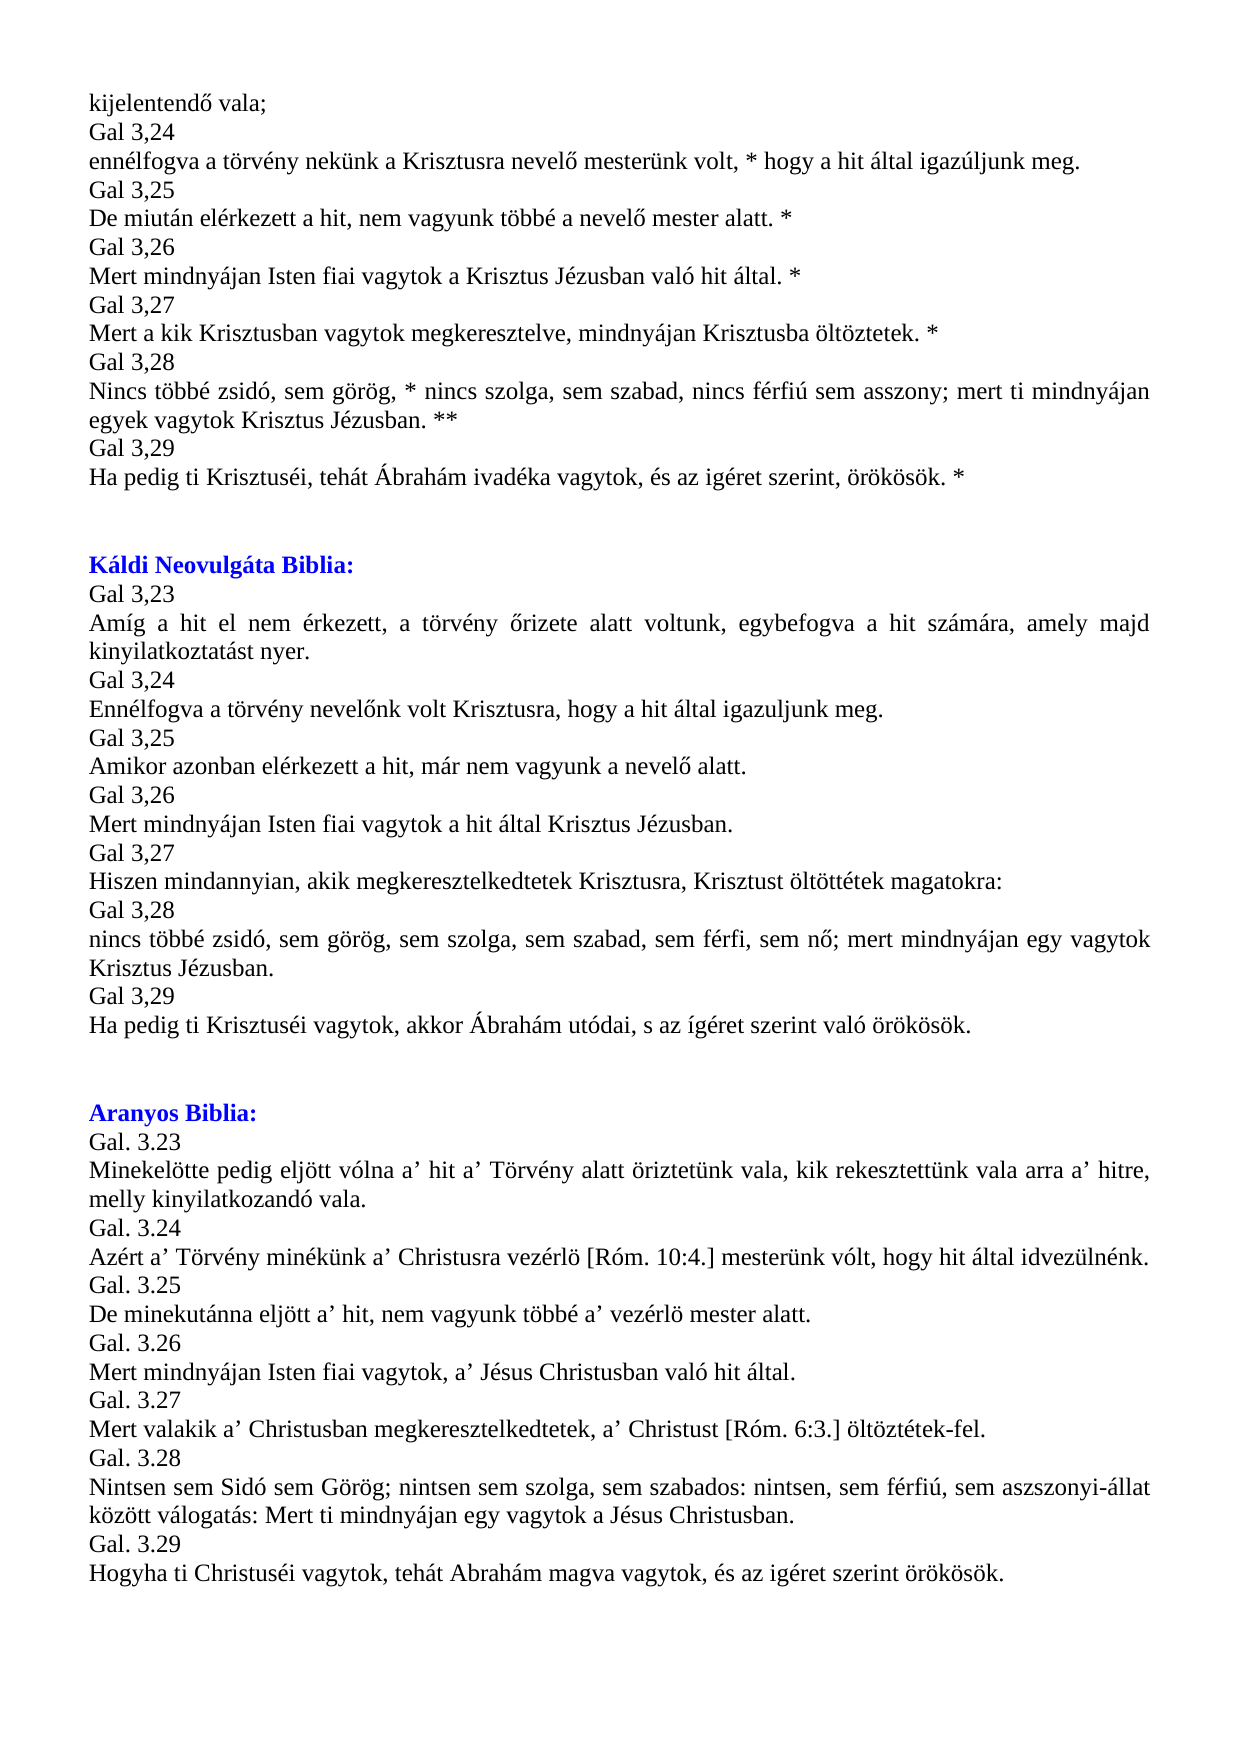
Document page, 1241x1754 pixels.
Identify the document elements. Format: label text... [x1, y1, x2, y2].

text Aranyos Biblia: [88, 1098, 1152, 1127]
text Káldi Neovulgáta Biblia: [88, 550, 1152, 579]
text kijelentendő vala; [88, 88, 1152, 117]
text Mert mindnyájan Isten fiai vagytok, a’ Jésus Christusban való hit által. [88, 1357, 1152, 1385]
text Ha pedig ti Krisztuséi vagytok, akkor Ábrahám utódai, s az ígéret szerint való örökösök. [88, 1010, 1152, 1039]
text Gal. 3.23 [88, 1127, 1152, 1155]
text Gal 3,24 [88, 665, 1152, 694]
text Amikor azonban elérkezett a hit, már nem vagyunk a nevelő alatt. [88, 751, 1152, 780]
text Gal 3,23 [88, 579, 1152, 608]
text nincs többé zsidó, sem görög, sem szolga, sem szabad, sem férfi, sem nő; mert mindnyájan egy vagytok Krisztus Jézusban. [88, 924, 1152, 981]
text Gal. 3.29 [88, 1529, 1152, 1558]
text De miután elérkezett a hit, nem vagyunk többé a nevelő mester alatt. * [88, 203, 1152, 232]
text Gal. 3.24 [88, 1213, 1152, 1242]
text Gal 3,26 [88, 232, 1152, 261]
text Gal. 3.25 [88, 1270, 1152, 1299]
text De minekutánna eljött a’ hit, nem vagyunk többé a’ vezérlö mester alatt. [88, 1299, 1152, 1328]
text Gal 3,28 [88, 347, 1152, 376]
text Gal 3,27 [88, 290, 1152, 318]
text Nincs többé zsidó, sem görög, * nincs szolga, sem szabad, nincs férfiú sem asszony; mert ti mindnyájan egyek vagytok Krisztus Jézusban. ** [88, 376, 1152, 433]
text Gal 3,26 [88, 780, 1152, 809]
text Minekelötte pedig eljött vólna a’ hit a’ Törvény alatt öriztetünk vala, kik rekesztettünk vala arra a’ hitre, melly kinyilatkozandó vala. [88, 1155, 1152, 1213]
text Gal 3,28 [88, 895, 1152, 924]
text Amíg a hit el nem érkezett, a törvény őrizete alatt voltunk, egybefogva a hit számára, amely majd kinyilatkoztatást nyer. [88, 608, 1152, 665]
text Mert mindnyájan Isten fiai vagytok a Krisztus Jézusban való hit által. * [88, 261, 1152, 290]
text Nintsen sem Sidó sem Görög; nintsen sem szolga, sem szabados: nintsen, sem férfiú, sem aszszonyi-állat között válogatás: Mert ti mindnyájan egy vagytok a Jésus Christusban. [88, 1472, 1152, 1529]
text Azért a’ Törvény minékünk a’ Christusra vezérlö [Róm. 10:4.] mesterünk vólt, hogy hit által idvezülnénk. [88, 1242, 1152, 1270]
text Mert a kik Krisztusban vagytok megkeresztelve, mindnyájan Krisztusba öltöztetek. * [88, 318, 1152, 347]
text Hiszen mindannyian, akik megkeresztelkedtetek Krisztusra, Krisztust öltöttétek magatokra: [88, 866, 1152, 895]
text Ennélfogva a törvény nevelőnk volt Krisztusra, hogy a hit által igazuljunk meg. [88, 694, 1152, 723]
text Gal 3,29 [88, 433, 1152, 462]
text Hogyha ti Christuséi vagytok, tehát Abrahám magva vagytok, és az igéret szerint örökösök. [88, 1558, 1152, 1587]
text Gal. 3.27 [88, 1385, 1152, 1414]
text Gal. 3.26 [88, 1328, 1152, 1357]
text Gal 3,27 [88, 838, 1152, 866]
text Mert mindnyájan Isten fiai vagytok a hit által Krisztus Jézusban. [88, 809, 1152, 838]
text Gal 3,25 [88, 723, 1152, 751]
text Gal 3,29 [88, 981, 1152, 1010]
text Gal. 3.28 [88, 1443, 1152, 1472]
text Ha pedig ti Krisztuséi, tehát Ábrahám ivadéka vagytok, és az igéret szerint, örökösök. * [88, 462, 1152, 491]
text Gal 3,25 [88, 175, 1152, 203]
text Gal 3,24 [88, 117, 1152, 146]
text ennélfogva a törvény nekünk a Krisztusra nevelő mesterünk volt, * hogy a hit által igazúljunk meg. [88, 146, 1152, 175]
text Mert valakik a’ Christusban megkeresztelkedtetek, a’ Christust [Róm. 6:3.] öltöztétek-fel. [88, 1414, 1152, 1443]
